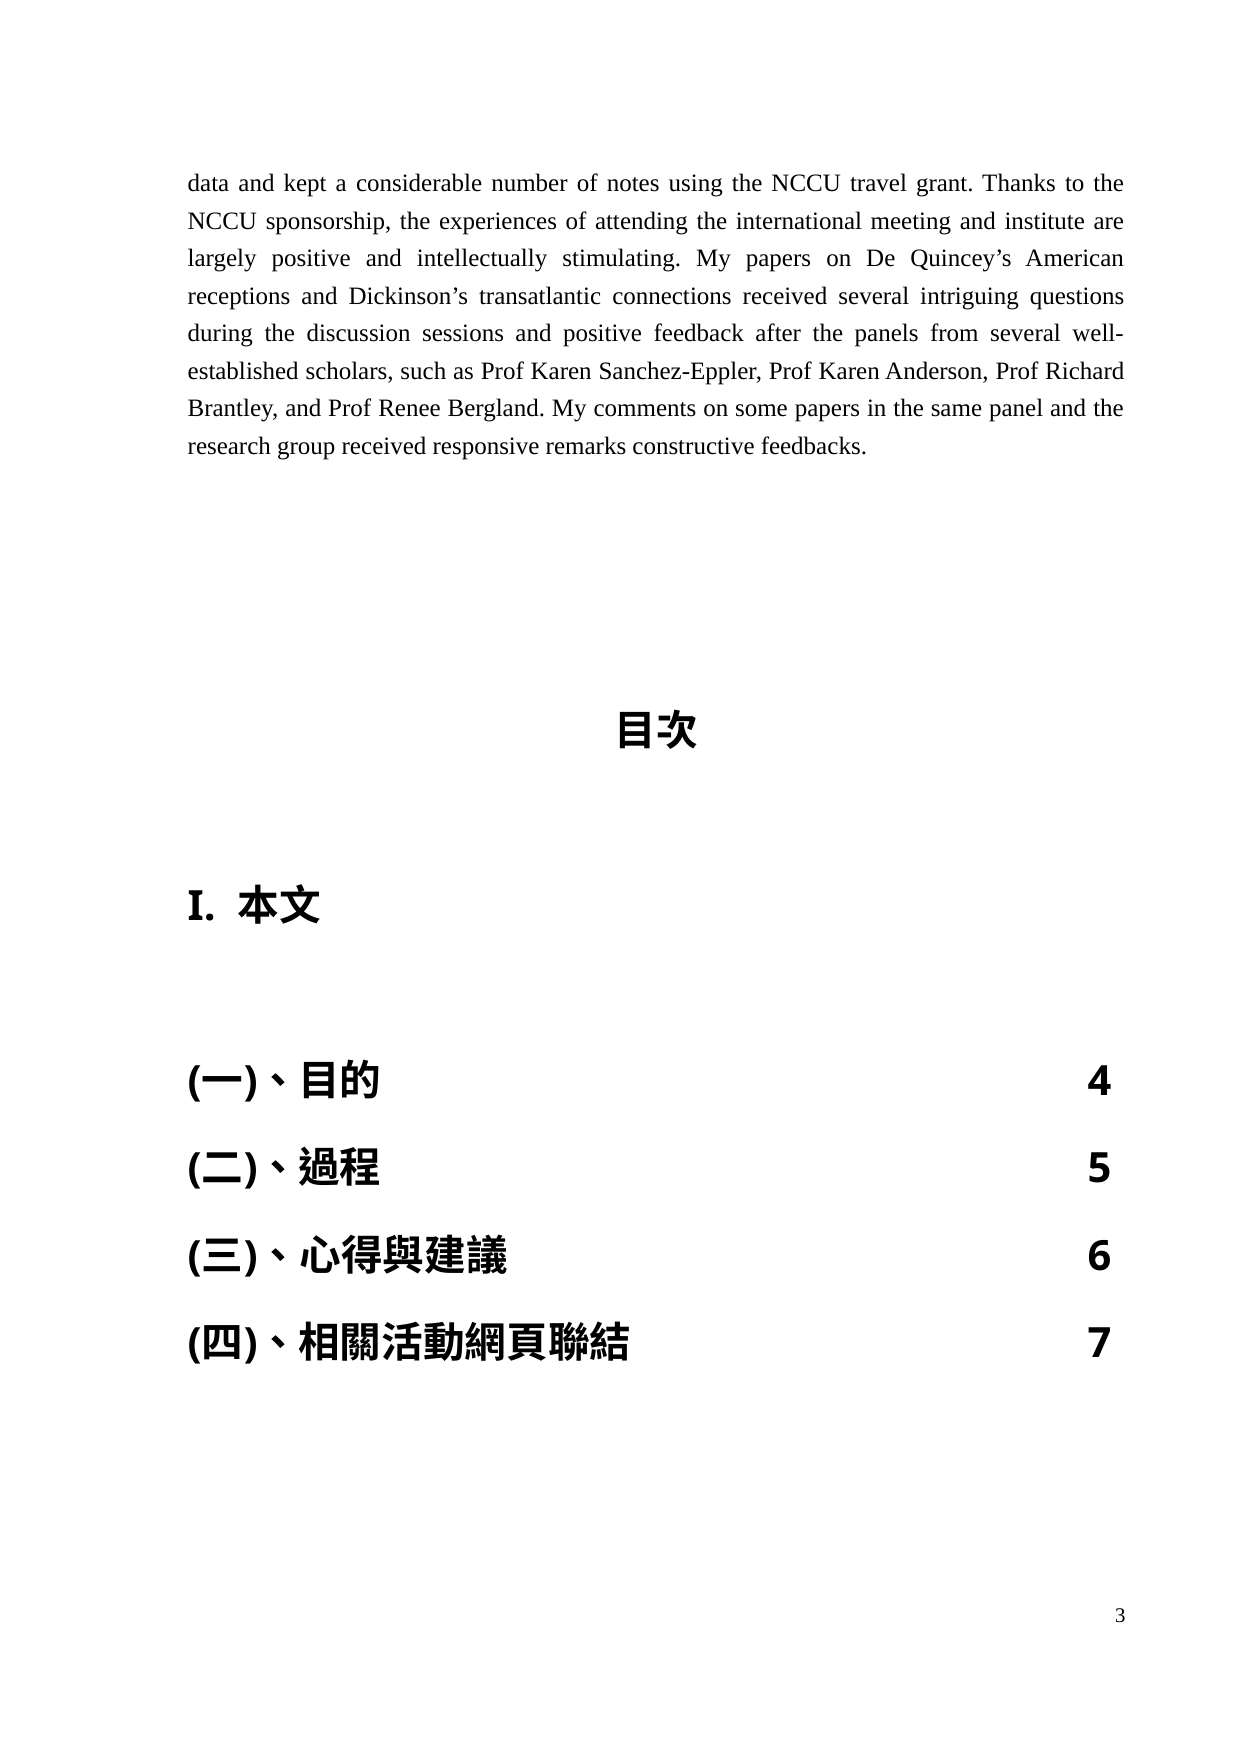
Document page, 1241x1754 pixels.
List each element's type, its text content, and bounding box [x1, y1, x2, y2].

text (一)、目的 4 [187, 1039, 1125, 1114]
list 本文 [187, 864, 1125, 939]
text 目次 [187, 689, 1125, 764]
text (四)、相關活動網頁聯結 7 [187, 1302, 1125, 1377]
text (二)、過程 5 [187, 1127, 1125, 1202]
text (三)、心得與建議 6 [187, 1214, 1125, 1289]
text data and kept a considerable number of notes using the NCCU travel grant. Thanks to the NCCU sponsorship, the experiences of attending the international meeting and institute are largely positive and intellectually stimulating. My papers on De Quincey’s American receptions and Dickinson’s transatlantic connections received several intriguing questions during the discussion sessions and positive feedback after the panels from several well-established scholars, such as Prof Karen Sanchez-Eppler, Prof Karen Anderson, Prof Richard Brantley, and Prof Renee Bergland. My comments on some papers in the same panel and the research group received responsive remarks constructive feedbacks. [187, 164, 1125, 464]
